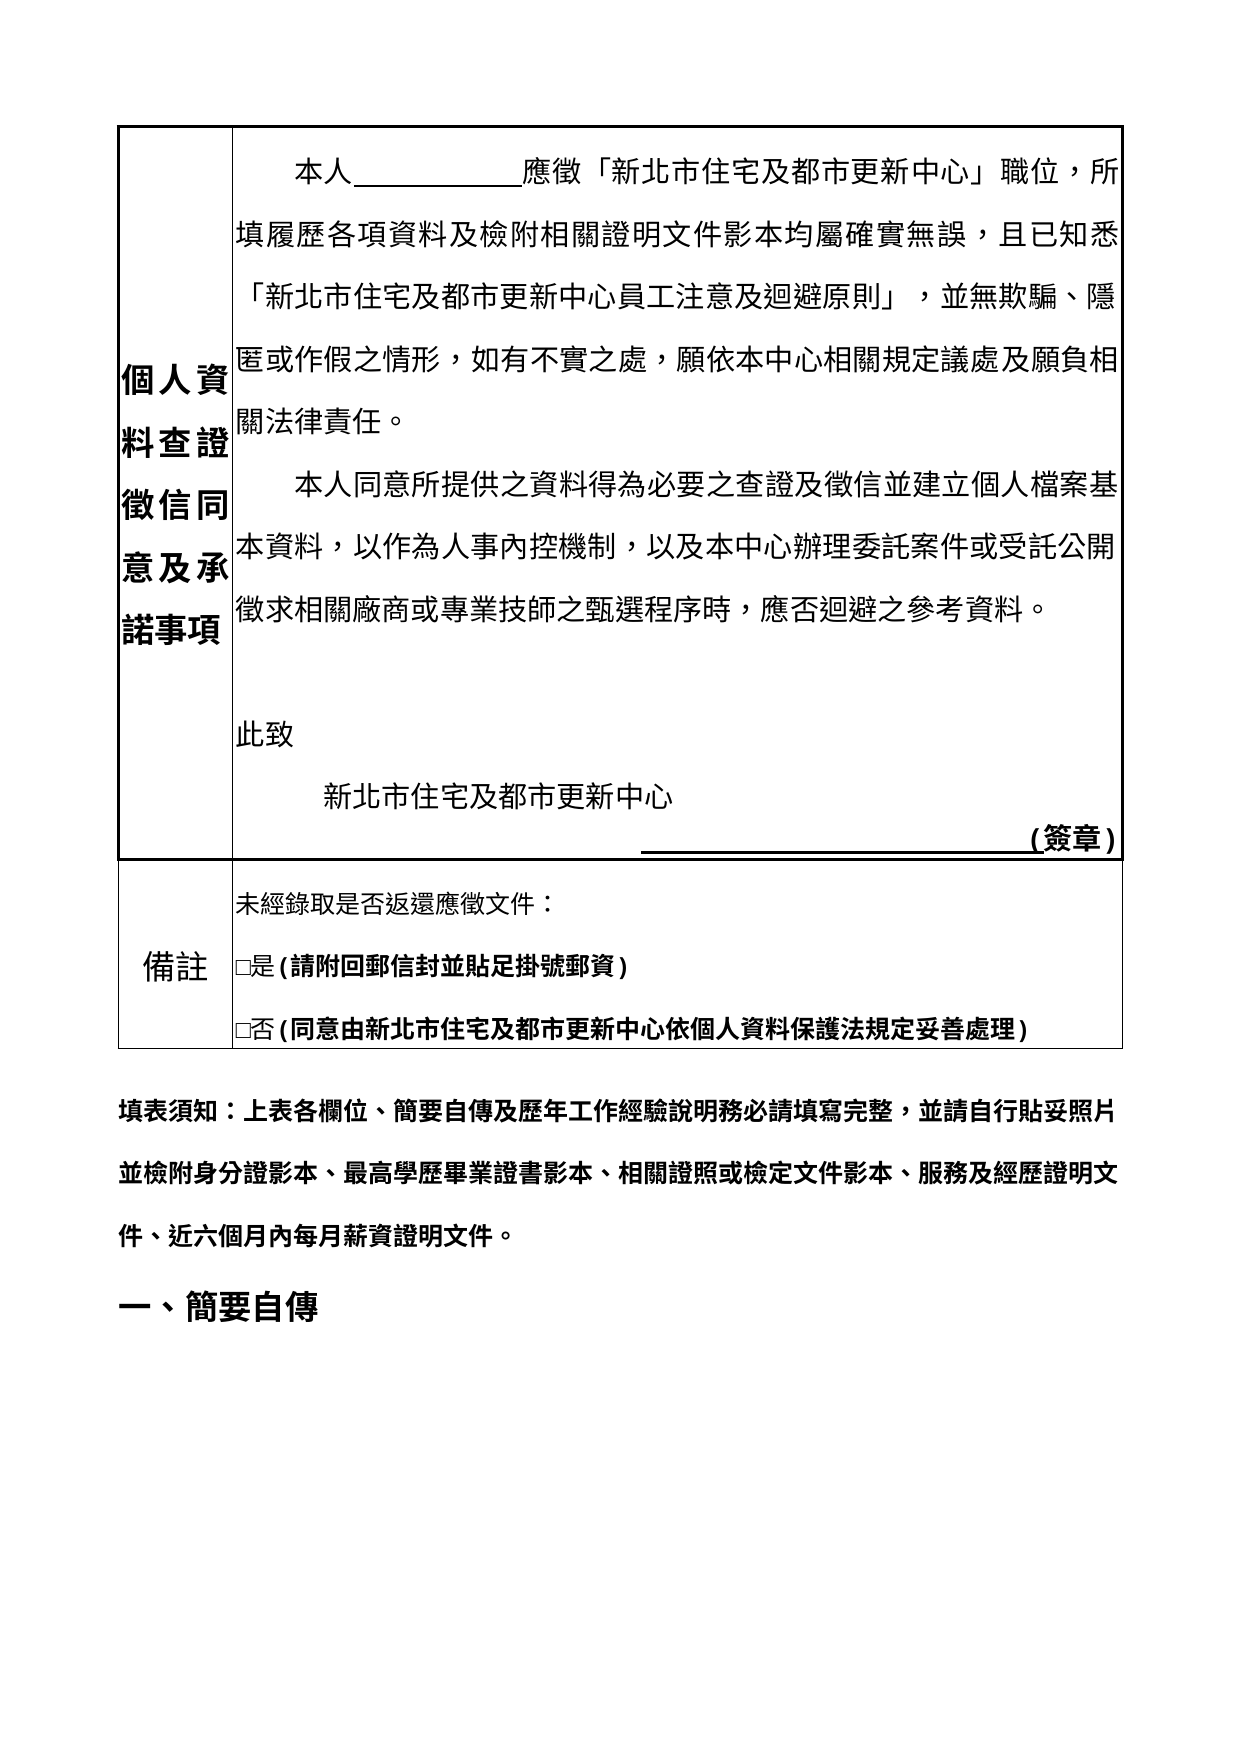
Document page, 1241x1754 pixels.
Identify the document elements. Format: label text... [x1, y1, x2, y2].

text 一、簡要自傳 [118, 1280, 1138, 1329]
text 填表須知：上表各欄位、簡要自傳及歷年工作經驗說明務必請填寫完整，並請自行貼妥照片並檢附身分證影本、最高學歷畢業證書影本、相關證照或檢定文件影本、服務及經歷證明文件、近六個月內每月薪資證明文件。 [118, 1068, 1138, 1255]
table_cell 備註 [119, 861, 232, 1048]
table_cell 個人資料查證徵信同意及承諾事項 [120, 128, 232, 857]
table_cell 未經錄取是否返還應徵文件： □是(請附回郵信封並貼足掛號郵資) □否(同意由新北市住宅及都市更新中心依個人資料保護法規定妥善處理) [233, 861, 1122, 1048]
table_cell 本人 應徵「新北市住宅及都市更新中心」職位，所填履歷各項資料及檢附相關證明文件影本均屬確實無誤，且已知悉「新北市住宅及都市更新中心員工注意及迴避原則」，並無欺騙、隱匿或作假之情形，如有不實之處，願依本中心相關規定議處及願負相關法律責任。 本人同意所提供之資料得為必要之查證及徵信並建立個人檔案基本資料，以作為人事內控機制，以及本中心辦理委託案件或受託公開徵求相關廠商或專業技師之甄選程序時，應否迴避之參考資料。 此致 新北市住宅及都市更新中心 (簽章) [233, 128, 1121, 857]
